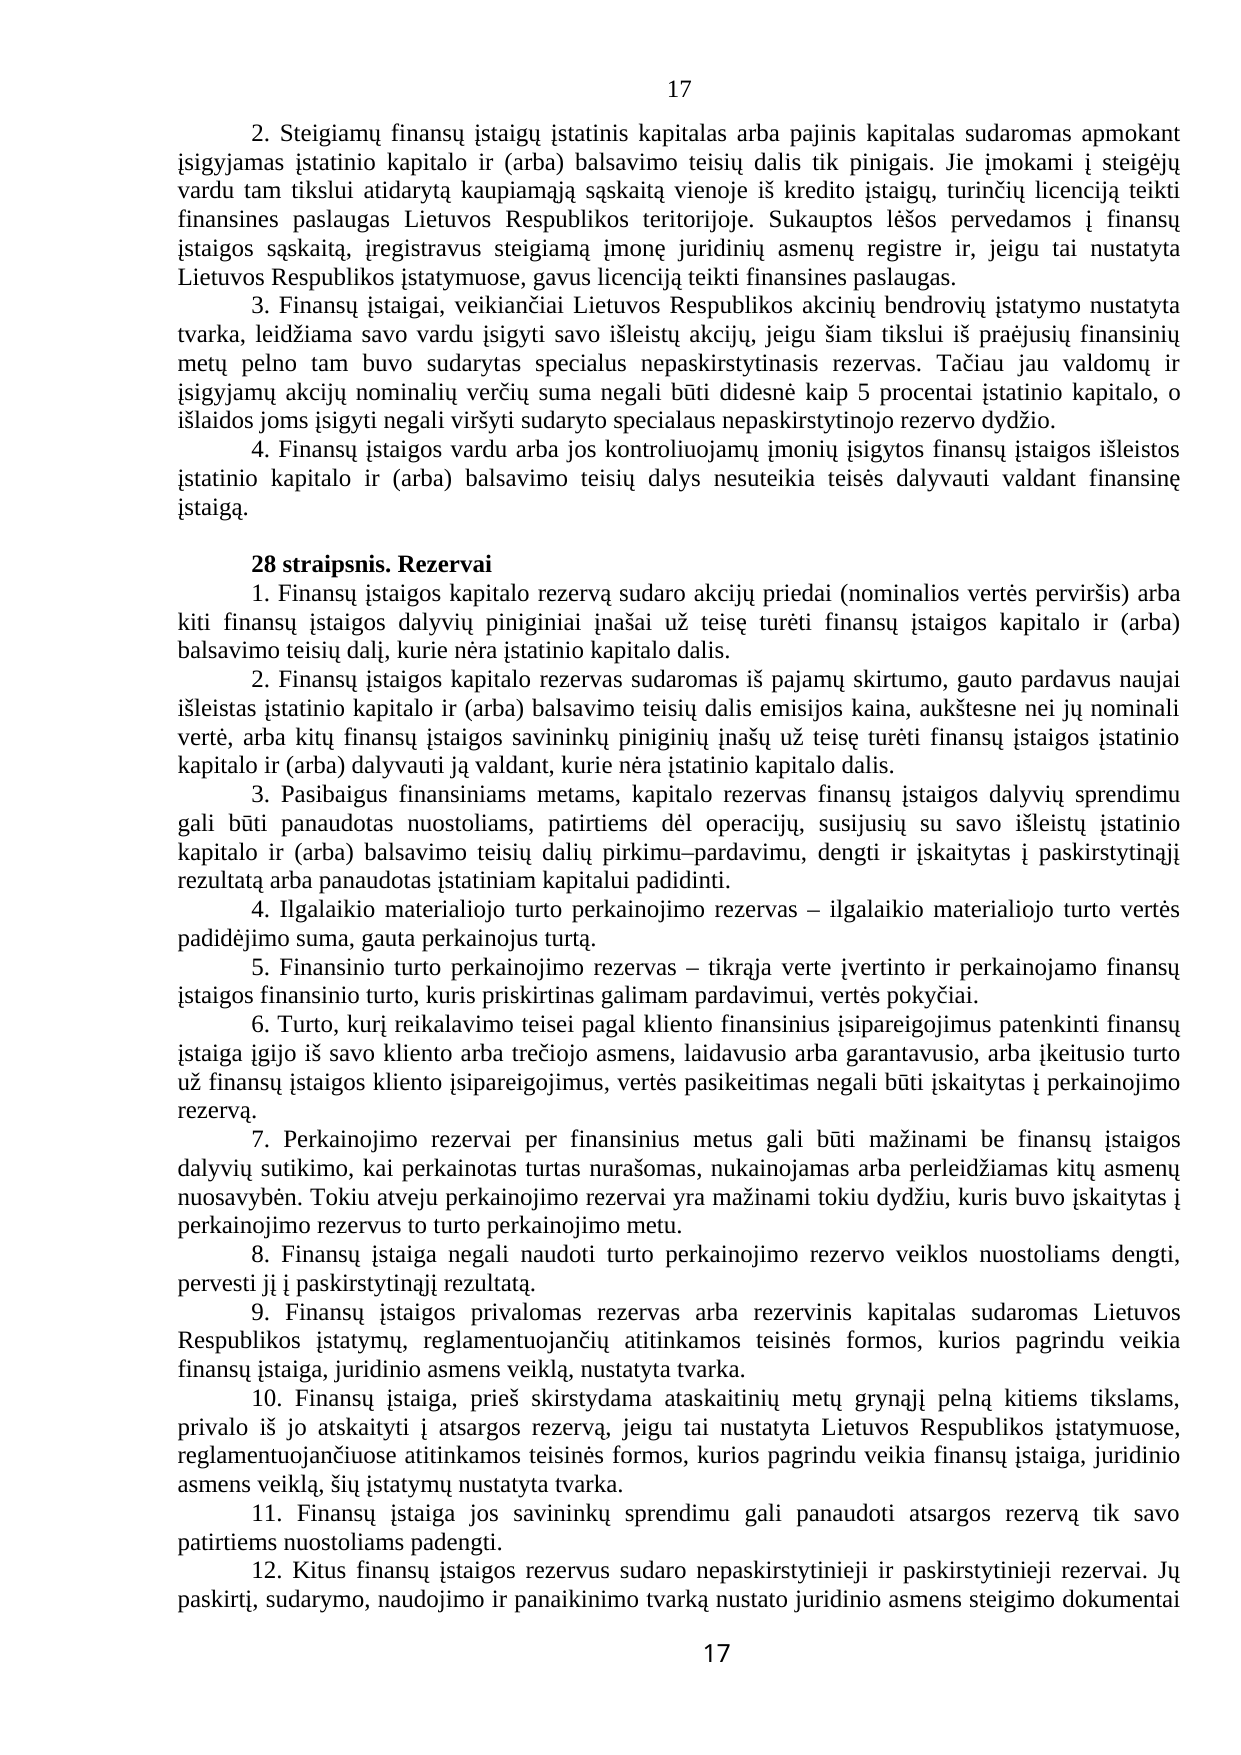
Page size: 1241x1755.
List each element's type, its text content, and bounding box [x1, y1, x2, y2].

text 12. Kitus finansų įstaigos rezervus sudaro nepaskirstytinieji ir paskirstytinieji rezervai. Jų paskirtį, sudarymo, naudojimo ir panaikinimo tvarką nustato juridinio asmens steigimo dokumentai [177, 1556, 1181, 1613]
text 7. Perkainojimo rezervai per finansinius metus gali būti mažinami be finansų įstaigos dalyvių sutikimo, kai perkainotas turtas nurašomas, nukainojamas arba perleidžiamas kitų asmenų nuosavybėn. Tokiu atveju perkainojimo rezervai yra mažinami tokiu dydžiu, kuris buvo įskaitytas į perkainojimo rezervus to turto perkainojimo metu. [177, 1124, 1181, 1239]
text 4. Finansų įstaigos vardu arba jos kontroliuojamų įmonių įsigytos finansų įstaigos išleistos įstatinio kapitalo ir (arba) balsavimo teisių dalys nesuteikia teisės dalyvauti valdant finansinę įstaigą. [177, 434, 1181, 521]
text 2. Finansų įstaigos kapitalo rezervas sudaromas iš pajamų skirtumo, gauto pardavus naujai išleistas įstatinio kapitalo ir (arba) balsavimo teisių dalis emisijos kaina, aukštesne nei jų nominali vertė, arba kitų finansų įstaigos savininkų piniginių įnašų už teisę turėti finansų įstaigos įstatinio kapitalo ir (arba) dalyvauti ją valdant, kurie nėra įstatinio kapitalo dalis. [177, 664, 1181, 779]
text 11. Finansų įstaiga jos savininkų sprendimu gali panaudoti atsargos rezervą tik savo patirtiems nuostoliams padengti. [177, 1498, 1181, 1556]
text 2. Steigiamų finansų įstaigų įstatinis kapitalas arba pajinis kapitalas sudaromas apmokant įsigyjamas įstatinio kapitalo ir (arba) balsavimo teisių dalis tik pinigais. Jie įmokami į steigėjų vardu tam tikslui atidarytą kaupiamąją sąskaitą vienoje iš kredito įstaigų, turinčių licenciją teikti finansines paslaugas Lietuvos Respublikos teritorijoje. Sukauptos lėšos pervedamos į finansų įstaigos sąskaitą, įregistravus steigiamą įmonę juridinių asmenų registre ir, jeigu tai nustatyta Lietuvos Respublikos įstatymuose, gavus licenciją teikti finansines paslaugas. [177, 118, 1181, 291]
text 4. Ilgalaikio materialiojo turto perkainojimo rezervas – ilgalaikio materialiojo turto vertės padidėjimo suma, gauta perkainojus turtą. [177, 894, 1181, 952]
text 6. Turto, kurį reikalavimo teisei pagal kliento finansinius įsipareigojimus patenkinti finansų įstaiga įgijo iš savo kliento arba trečiojo asmens, laidavusio arba garantavusio, arba įkeitusio turto už finansų įstaigos kliento įsipareigojimus, vertės pasikeitimas negali būti įskaitytas į perkainojimo rezervą. [177, 1009, 1181, 1124]
text 3. Finansų įstaigai, veikiančiai Lietuvos Respublikos akcinių bendrovių įstatymo nustatyta tvarka, leidžiama savo vardu įsigyti savo išleistų akcijų, jeigu šiam tikslui iš praėjusių finansinių metų pelno tam buvo sudarytas specialus nepaskirstytinasis rezervas. Tačiau jau valdomų ir įsigyjamų akcijų nominalių verčių suma negali būti didesnė kaip 5 procentai įstatinio kapitalo, o išlaidos joms įsigyti negali viršyti sudaryto specialaus nepaskirstytinojo rezervo dydžio. [177, 291, 1181, 434]
text 8. Finansų įstaiga negali naudoti turto perkainojimo rezervo veiklos nuostoliams dengti, pervesti jį į paskirstytinąjį rezultatą. [177, 1239, 1181, 1297]
text 3. Pasibaigus finansiniams metams, kapitalo rezervas finansų įstaigos dalyvių sprendimu gali būti panaudotas nuostoliams, patirtiems dėl operacijų, susijusių su savo išleistų įstatinio kapitalo ir (arba) balsavimo teisių dalių pirkimu–pardavimu, dengti ir įskaitytas į paskirstytinąjį rezultatą arba panaudotas įstatiniam kapitalui padidinti. [177, 779, 1181, 894]
text 9. Finansų įstaigos privalomas rezervas arba rezervinis kapitalas sudaromas Lietuvos Respublikos įstatymų, reglamentuojančių atitinkamos teisinės formos, kurios pagrindu veikia finansų įstaiga, juridinio asmens veiklą, nustatyta tvarka. [177, 1297, 1181, 1383]
text 5. Finansinio turto perkainojimo rezervas – tikrąja verte įvertinto ir perkainojamo finansų įstaigos finansinio turto, kuris priskirtinas galimam pardavimui, vertės pokyčiai. [177, 952, 1181, 1009]
text 1. Finansų įstaigos kapitalo rezervą sudaro akcijų priedai (nominalios vertės perviršis) arba kiti finansų įstaigos dalyvių piniginiai įnašai už teisę turėti finansų įstaigos kapitalo ir (arba) balsavimo teisių dalį, kurie nėra įstatinio kapitalo dalis. [177, 578, 1181, 664]
text 10. Finansų įstaiga, prieš skirstydama ataskaitinių metų grynąjį pelną kitiems tikslams, privalo iš jo atskaityti į atsargos rezervą, jeigu tai nustatyta Lietuvos Respublikos įstatymuose, reglamentuojančiuose atitinkamos teisinės formos, kurios pagrindu veikia finansų įstaiga, juridinio asmens veiklą, šių įstatymų nustatyta tvarka. [177, 1383, 1181, 1498]
text 28 straipsnis. Rezervai [177, 549, 1181, 578]
